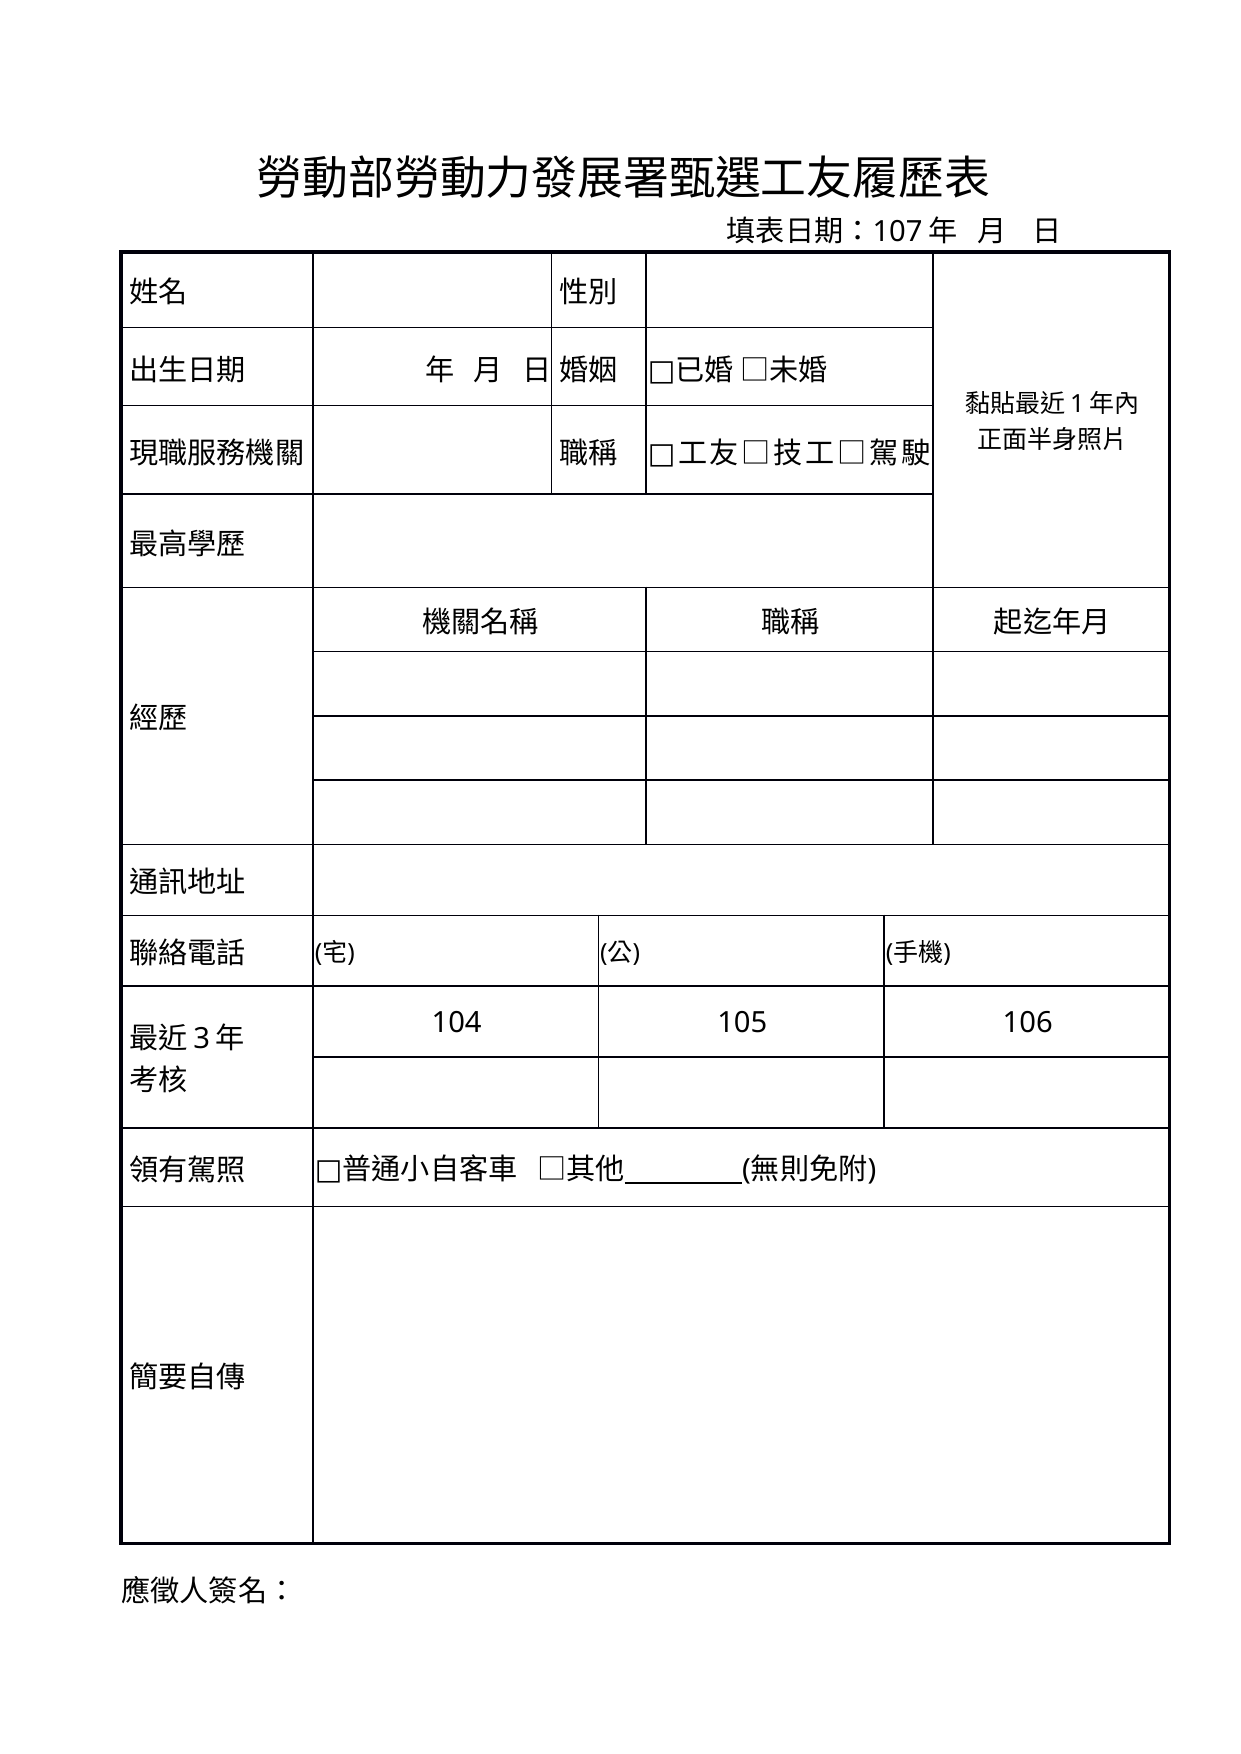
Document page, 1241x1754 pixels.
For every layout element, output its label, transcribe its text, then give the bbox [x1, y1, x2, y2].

table_cell 106 [885, 987, 1168, 1056]
table_cell [885, 1058, 1168, 1127]
table_header [647, 254, 932, 327]
text 應徵人簽名： [121, 1545, 1081, 1620]
table_cell [599, 1058, 883, 1127]
table_cell 年 月 日 [314, 328, 551, 404]
table_cell [647, 781, 932, 844]
table_header [314, 254, 551, 327]
table_cell 最高學歷 [123, 495, 312, 587]
table_cell 婚姻 [552, 328, 645, 404]
table_cell 聯絡電話 [123, 916, 312, 985]
table_cell (公) [599, 916, 883, 985]
table_cell [314, 1207, 1168, 1542]
table_cell 現職服務機關 [123, 406, 312, 493]
table_cell [314, 495, 932, 587]
table_cell [934, 781, 1168, 844]
table_cell [314, 652, 645, 715]
table_cell 最近3年 考核 [123, 987, 312, 1127]
table_cell 105 [599, 987, 883, 1056]
table_cell [314, 406, 551, 493]
table_header 黏貼最近1年內 正面半身照片 [934, 254, 1168, 587]
table_cell [314, 845, 1168, 914]
table_cell □普通小自客車 □其他 (無則免附) [314, 1129, 1168, 1206]
table_cell 領有駕照 [123, 1129, 312, 1206]
table_cell [934, 717, 1168, 779]
text 勞動部勞動力發展署甄選工友履歷表 [165, 142, 1081, 208]
table_cell 104 [314, 987, 598, 1056]
text 填表日期：107年 月 日 [726, 208, 1125, 250]
table_cell 職稱 [647, 588, 932, 651]
table_cell □工友□技工□駕駛 [647, 406, 932, 493]
table_cell [314, 781, 645, 844]
table_cell [934, 652, 1168, 715]
table_cell 經歷 [123, 588, 312, 844]
table_cell 出生日期 [123, 328, 312, 404]
table_cell □已婚 □未婚 [647, 328, 932, 404]
table_header 姓名 [123, 254, 312, 327]
table_cell 職稱 [552, 406, 645, 493]
table_header 性別 [552, 254, 645, 327]
table_cell 起迄年月 [934, 588, 1168, 651]
table_cell [314, 1058, 598, 1127]
table_cell 簡要自傳 [123, 1207, 312, 1542]
table_cell 通訊地址 [123, 845, 312, 914]
table_cell [314, 717, 645, 779]
table_cell (手機) [885, 916, 1168, 985]
table_cell 機關名稱 [314, 588, 645, 651]
table_cell (宅) [314, 916, 598, 985]
table_cell [647, 717, 932, 779]
table_cell [647, 652, 932, 715]
